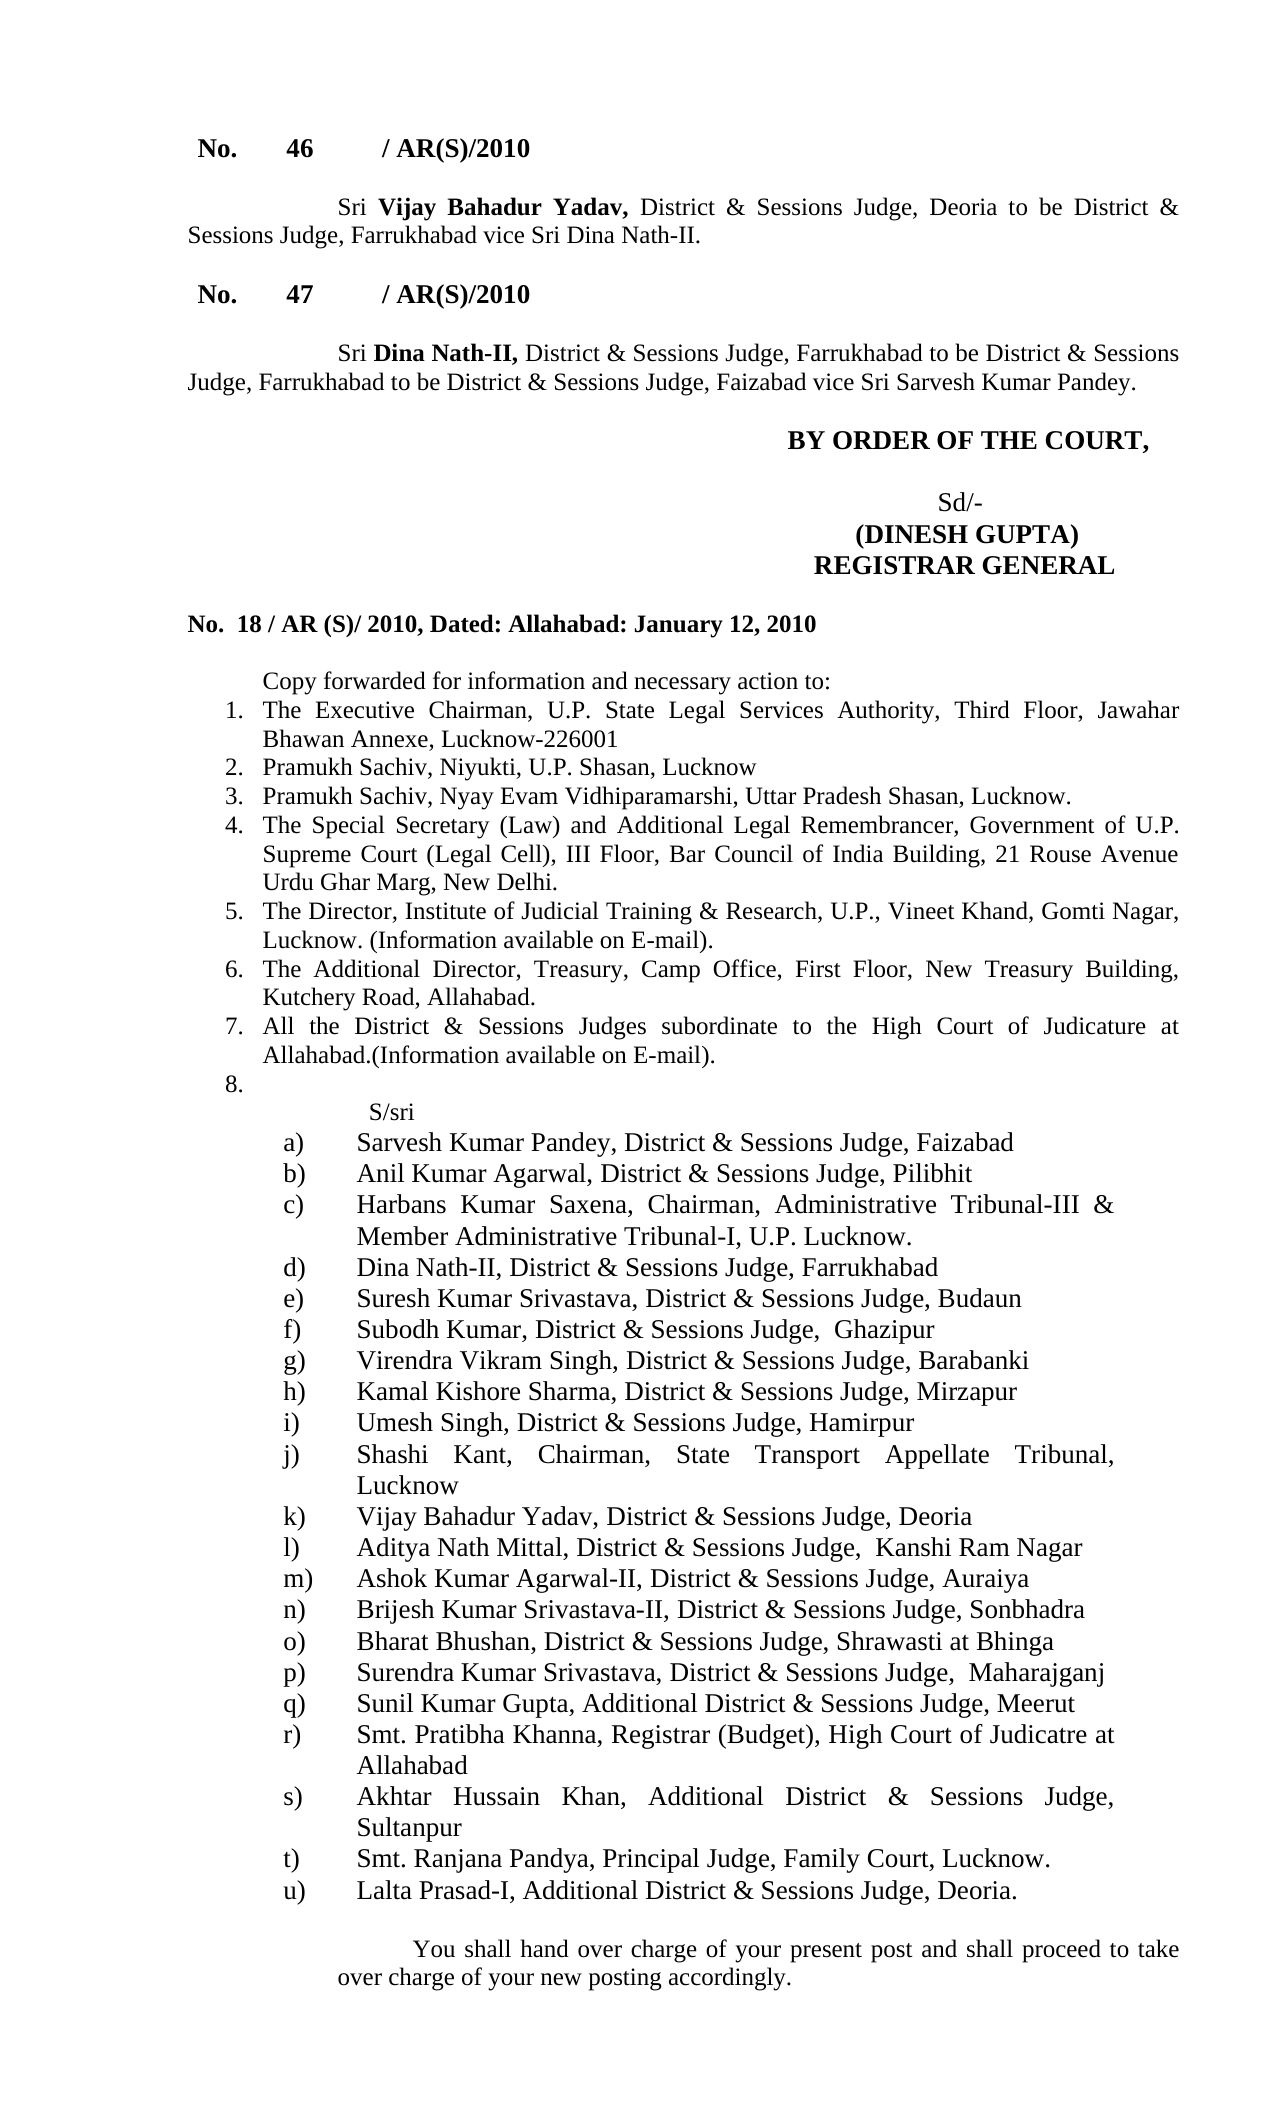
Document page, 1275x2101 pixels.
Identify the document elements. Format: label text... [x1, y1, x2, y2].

table_cell Subodh Kumar, District & Sessions Judge, Ghazipur [345, 1313, 1127, 1344]
text Sri Dina Nath-II, District & Sessions Judge, Farrukhabad to be District & Sessions Judge, Farrukhabad to be District & Sessions Judge, Faizabad vice Sri Sarvesh Kumar Pandey. [187, 338, 1181, 396]
list The Special Secretary (Law) and Additional Legal Remembrancer, Government of U.P. Supreme Court (Legal Cell), III Floor, Bar Council of India Building, 21 Rouse Avenue Urdu Ghar Marg, New Delhi. [225, 810, 1181, 896]
list Pramukh Sachiv, Niyukti, U.P. Shasan, Lucknow [225, 752, 1181, 781]
text Sd/- [712, 487, 1181, 518]
table_cell Ashok Kumar Agarwal-II, District & Sessions Judge, Auraiya [345, 1562, 1127, 1593]
text BY ORDER OF THE COURT, [562, 424, 1181, 455]
table_cell Umesh Singh, District & Sessions Judge, Hamirpur [345, 1407, 1127, 1438]
table_cell Smt. Pratibha Khanna, Registrar (Budget), High Court of Judicatre at Allahabad [345, 1718, 1127, 1780]
text Copy forwarded for information and necessary action to: [187, 666, 1181, 695]
table_cell m) [272, 1562, 345, 1593]
table_header / AR(S)/2010 [364, 132, 714, 163]
table_cell e) [272, 1282, 345, 1313]
table_cell d) [272, 1251, 345, 1282]
table_cell Dina Nath-II, District & Sessions Judge, Farrukhabad [345, 1251, 1127, 1282]
table_cell n) [272, 1594, 345, 1624]
table_cell Sunil Kumar Gupta, Additional District & Sessions Judge, Meerut [345, 1687, 1127, 1718]
table_cell Shashi Kant, Chairman, State Transport Appellate Tribunal, Lucknow [345, 1438, 1127, 1500]
table_cell Brijesh Kumar Srivastava-II, District & Sessions Judge, Sonbhadra [345, 1594, 1127, 1624]
table_cell Lalta Prasad-I, Additional District & Sessions Judge, Deoria. [345, 1874, 1127, 1905]
list The Executive Chairman, U.P. State Legal Services Authority, Third Floor, Jawahar Bhawan Annexe, Lucknow-226001 [225, 695, 1181, 752]
text REGISTRAR GENERAL [637, 549, 1181, 580]
table_header / AR(S)/2010 [364, 278, 714, 309]
table_cell p) [272, 1656, 345, 1687]
table_cell Aditya Nath Mittal, District & Sessions Judge, Kanshi Ram Nagar [345, 1531, 1127, 1562]
list Pramukh Sachiv, Nyay Evam Vidhiparamarshi, Uttar Pradesh Shasan, Lucknow. [225, 781, 1181, 810]
table_cell b) [272, 1158, 345, 1188]
table_cell Virendra Vikram Singh, District & Sessions Judge, Barabanki [345, 1344, 1127, 1375]
table_header No. [186, 278, 275, 309]
table_cell q) [272, 1687, 345, 1718]
table_cell Vijay Bahadur Yadav, District & Sessions Judge, Deoria [345, 1500, 1127, 1531]
table_cell f) [272, 1313, 345, 1344]
table_cell o) [272, 1625, 345, 1656]
table_header Sarvesh Kumar Pandey, District & Sessions Judge, Faizabad [345, 1126, 1127, 1157]
list The Director, Institute of Judicial Training & Research, U.P., Vineet Khand, Gomti Nagar, Lucknow. (Information available on E-mail). [225, 896, 1181, 954]
list S/sri [225, 1097, 1181, 1126]
list All the District & Sessions Judges subordinate to the High Court of Judicature at Allahabad.(Information available on E-mail). [225, 1011, 1181, 1069]
table_cell c) [272, 1189, 345, 1251]
table_cell r) [272, 1718, 345, 1780]
table_cell g) [272, 1344, 345, 1375]
table_cell Harbans Kumar Saxena, Chairman, Administrative Tribunal-III & Member Administrative Tribunal-I, U.P. Lucknow. [345, 1189, 1127, 1251]
table_header 46 [275, 132, 364, 163]
list The Additional Director, Treasury, Camp Office, First Floor, New Treasury Building, Kutchery Road, Allahabad. [225, 954, 1181, 1011]
text You shall hand over charge of your present post and shall proceed to take over charge of your new posting accordingly. [300, 1934, 1181, 1991]
table_cell Suresh Kumar Srivastava, District & Sessions Judge, Budaun [345, 1282, 1127, 1313]
table_cell Anil Kumar Agarwal, District & Sessions Judge, Pilibhit [345, 1158, 1127, 1188]
table_header No. [186, 132, 275, 163]
table_cell Bharat Bhushan, District & Sessions Judge, Shrawasti at Bhinga [345, 1625, 1127, 1656]
subtitle No. 18 / AR (S)/ 2010, Dated: Allahabad: January 12, 2010 [187, 609, 1181, 637]
table_cell Akhtar Hussain Khan, Additional District & Sessions Judge, Sultanpur [345, 1780, 1127, 1843]
table_cell Surendra Kumar Srivastava, District & Sessions Judge, Maharajganj [345, 1656, 1127, 1687]
text (DINESH GUPTA) [187, 518, 1182, 549]
table_header 47 [275, 278, 364, 309]
table_cell Smt. Ranjana Pandya, Principal Judge, Family Court, Lucknow. [345, 1843, 1127, 1874]
table_cell Kamal Kishore Sharma, District & Sessions Judge, Mirzapur [345, 1375, 1127, 1407]
table_cell u) [272, 1874, 345, 1905]
table_cell i) [272, 1407, 345, 1438]
table_cell k) [272, 1500, 345, 1531]
table_header a) [272, 1126, 345, 1157]
table_cell l) [272, 1531, 345, 1562]
text Sri Vijay Bahadur Yadav, District & Sessions Judge, Deoria to be District & Sessions Judge, Farrukhabad vice Sri Dina Nath-II. [187, 192, 1181, 249]
table_cell t) [272, 1843, 345, 1874]
table_cell j) [272, 1438, 345, 1500]
table_cell s) [272, 1780, 345, 1843]
table_cell h) [272, 1375, 345, 1407]
